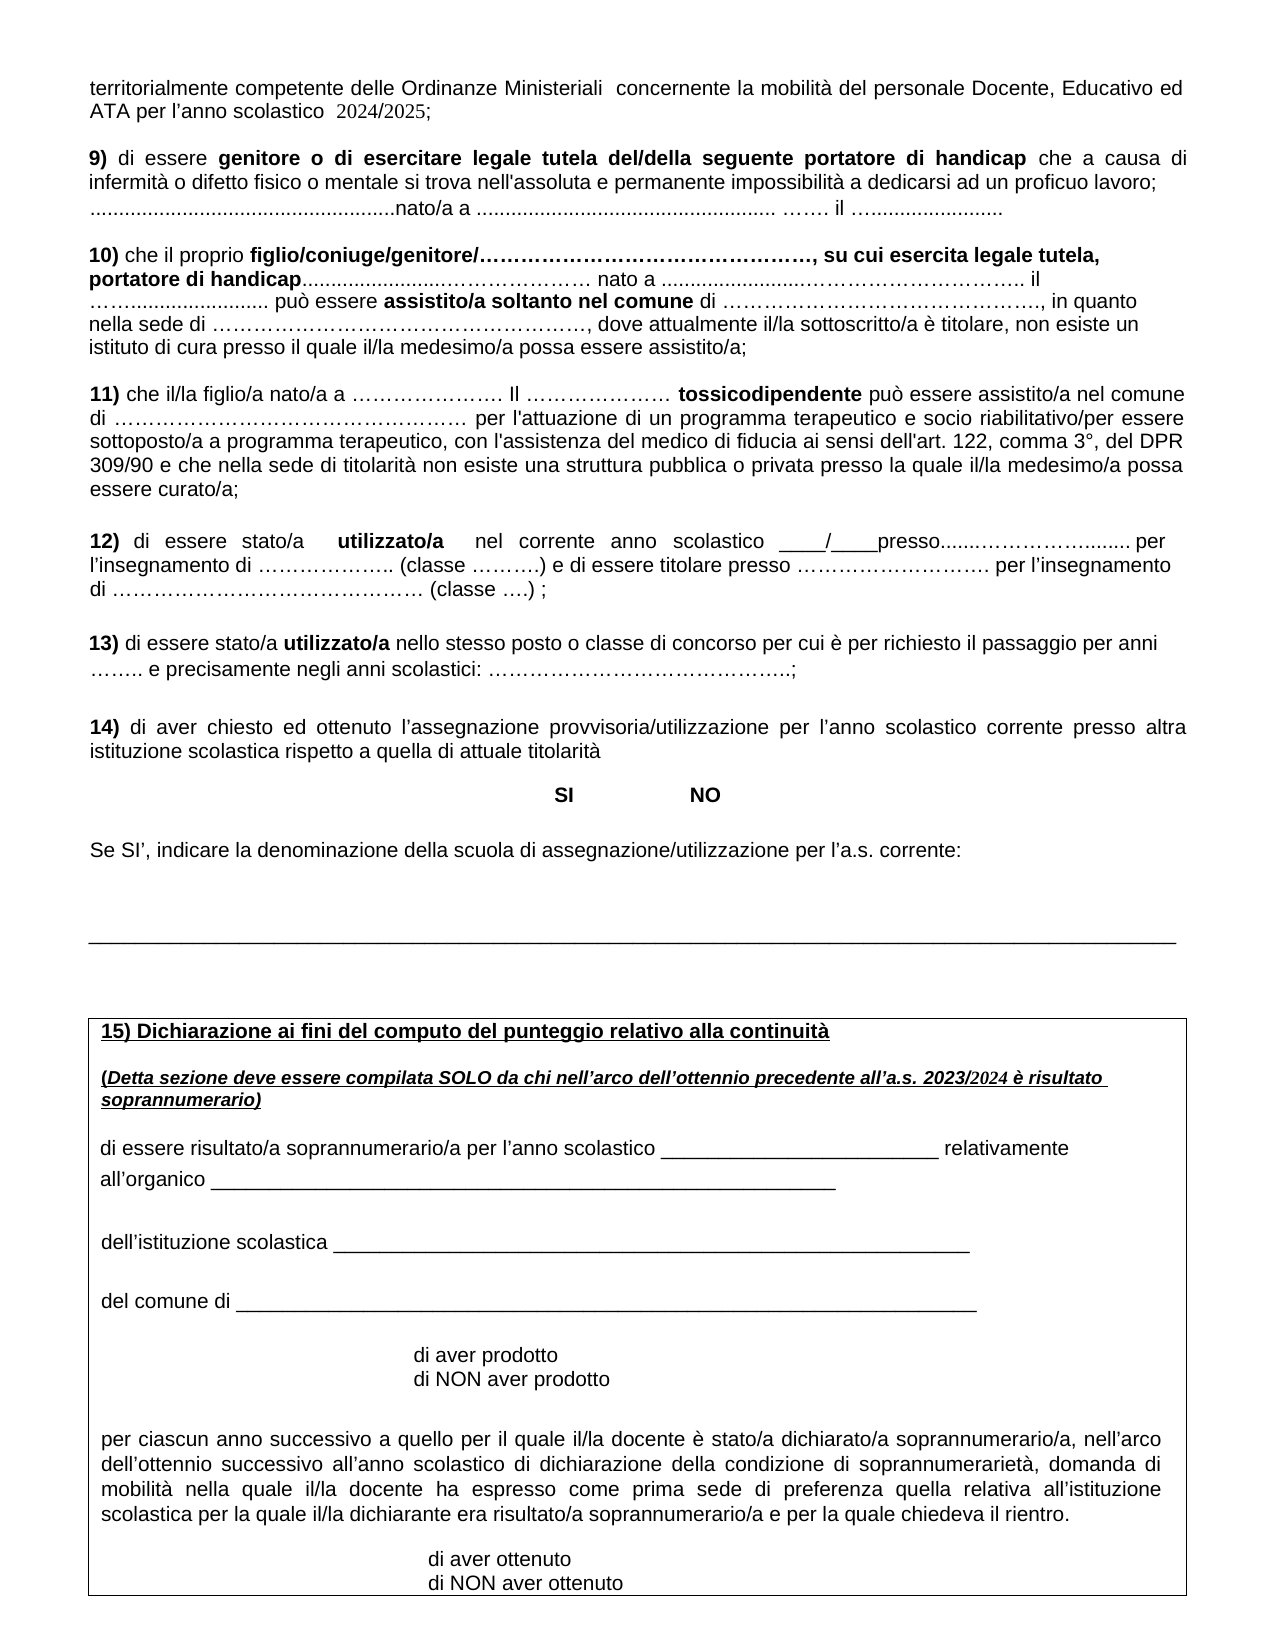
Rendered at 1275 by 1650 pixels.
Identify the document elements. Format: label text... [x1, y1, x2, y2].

text 9) di essere genitore o di esercitare legale tutela del/della seguente portatore di handicap che a causa di infermità o difetto fisico o mentale si trova nell'assoluta e permanente impossibilità a dedicarsi ad un proficuo lavoro; [89, 147, 1187, 194]
text 12) di essere stato/a utilizzato/a nel corrente anno scolastico ____/____presso.......……………........ per [89, 528, 1187, 552]
text ______________________________________________________________________________________________ [89, 912, 1187, 948]
text l’insegnamento di ……………….. (classe ……….) e di essere titolare presso ………………………. per l’insegnamento [89, 552, 1187, 576]
text 11) che il/la figlio/a nato/a a …………………. Il ………………… tossicodipendente può essere assistito/a nel comune di …………………………………………… per l'attuazione di un programma terapeutico e socio riabilitativo/per essere sottoposto/a a programma terapeutico, con l'assistenza del medico di fiducia ai sensi dell'art. 122, comma 3°, del DPR 309/90 e che nella sede di titolarità non esiste una struttura pubblica o privata presso la quale il/la medesimo/a possa essere curato/a; [89, 383, 1185, 500]
text 13) di essere stato/a utilizzato/a nello stesso posto o classe di concorso per cui è per richiesto il passaggio per anni [89, 631, 1187, 654]
text …….. e precisamente negli anni scolastici: ……………………………………..; [89, 657, 1187, 681]
text .....................................................nato/a a .................................................... ……. il …....................... [89, 196, 1187, 220]
table_header 15) Dichiarazione ai fini del computo del punteggio relativo alla continuità (Detta sezione deve essere compilata SOLO da chi nell’arco dell’ottennio precedente all’a.s. 2023/2024 è risultato soprannumerario) di essere risultato/a soprannumerario/a per l’anno scolastico ________________________ relativamente all’organico ______________________________________________________ dell’istituzione scolastica _______________________________________________________ del comune di ________________________________________________________________ di aver prodotto di NON aver prodotto per ciascun anno successivo a quello per il quale il/la docente è stato/a dichiarato/a soprannumerario/a, nell’arco dell’ottennio successivo all’anno scolastico di dichiarazione della condizione di soprannumerarietà, domanda di mobilità nella quale il/la docente ha espresso come prima sede di preferenza quella relativa all’istituzione scolastica per la quale il/la dichiarante era risultato/a soprannumerario/a e per la quale chiedeva il rientro. di aver ottenuto di NON aver ottenuto [89, 1019, 1186, 1595]
text di ……………………………………… (classe ….) ; [89, 576, 1187, 600]
text territorialmente competente delle Ordinanze Ministeriali concernente la mobilità del personale Docente, Educativo ed ATA per l’anno scolastico 2024/2025; [89, 76, 1185, 123]
text 10) che il proprio figlio/coniuge/genitore/…………………………………………, su cui esercita legale tutela, portatore di handicap.........................………………… nato a .........................………………………….. il ……........................ può essere assistito/a soltanto nel comune di ………………………………………., in quanto nella sede di ………………………………………………, dove attualmente il/la sottoscritto/a è titolare, non esiste un istituto di cura presso il quale il/la medesimo/a possa essere assistito/a; [89, 245, 1185, 359]
text 14) di aver chiesto ed ottenuto l’assegnazione provvisoria/utilizzazione per l’anno scolastico corrente presso altra istituzione scolastica rispetto a quella di attuale titolarità [89, 716, 1187, 763]
text SI NO [554, 783, 1187, 807]
text Se SI’, indicare la denominazione della scuola di assegnazione/utilizzazione per l’a.s. corrente: [89, 838, 1187, 862]
